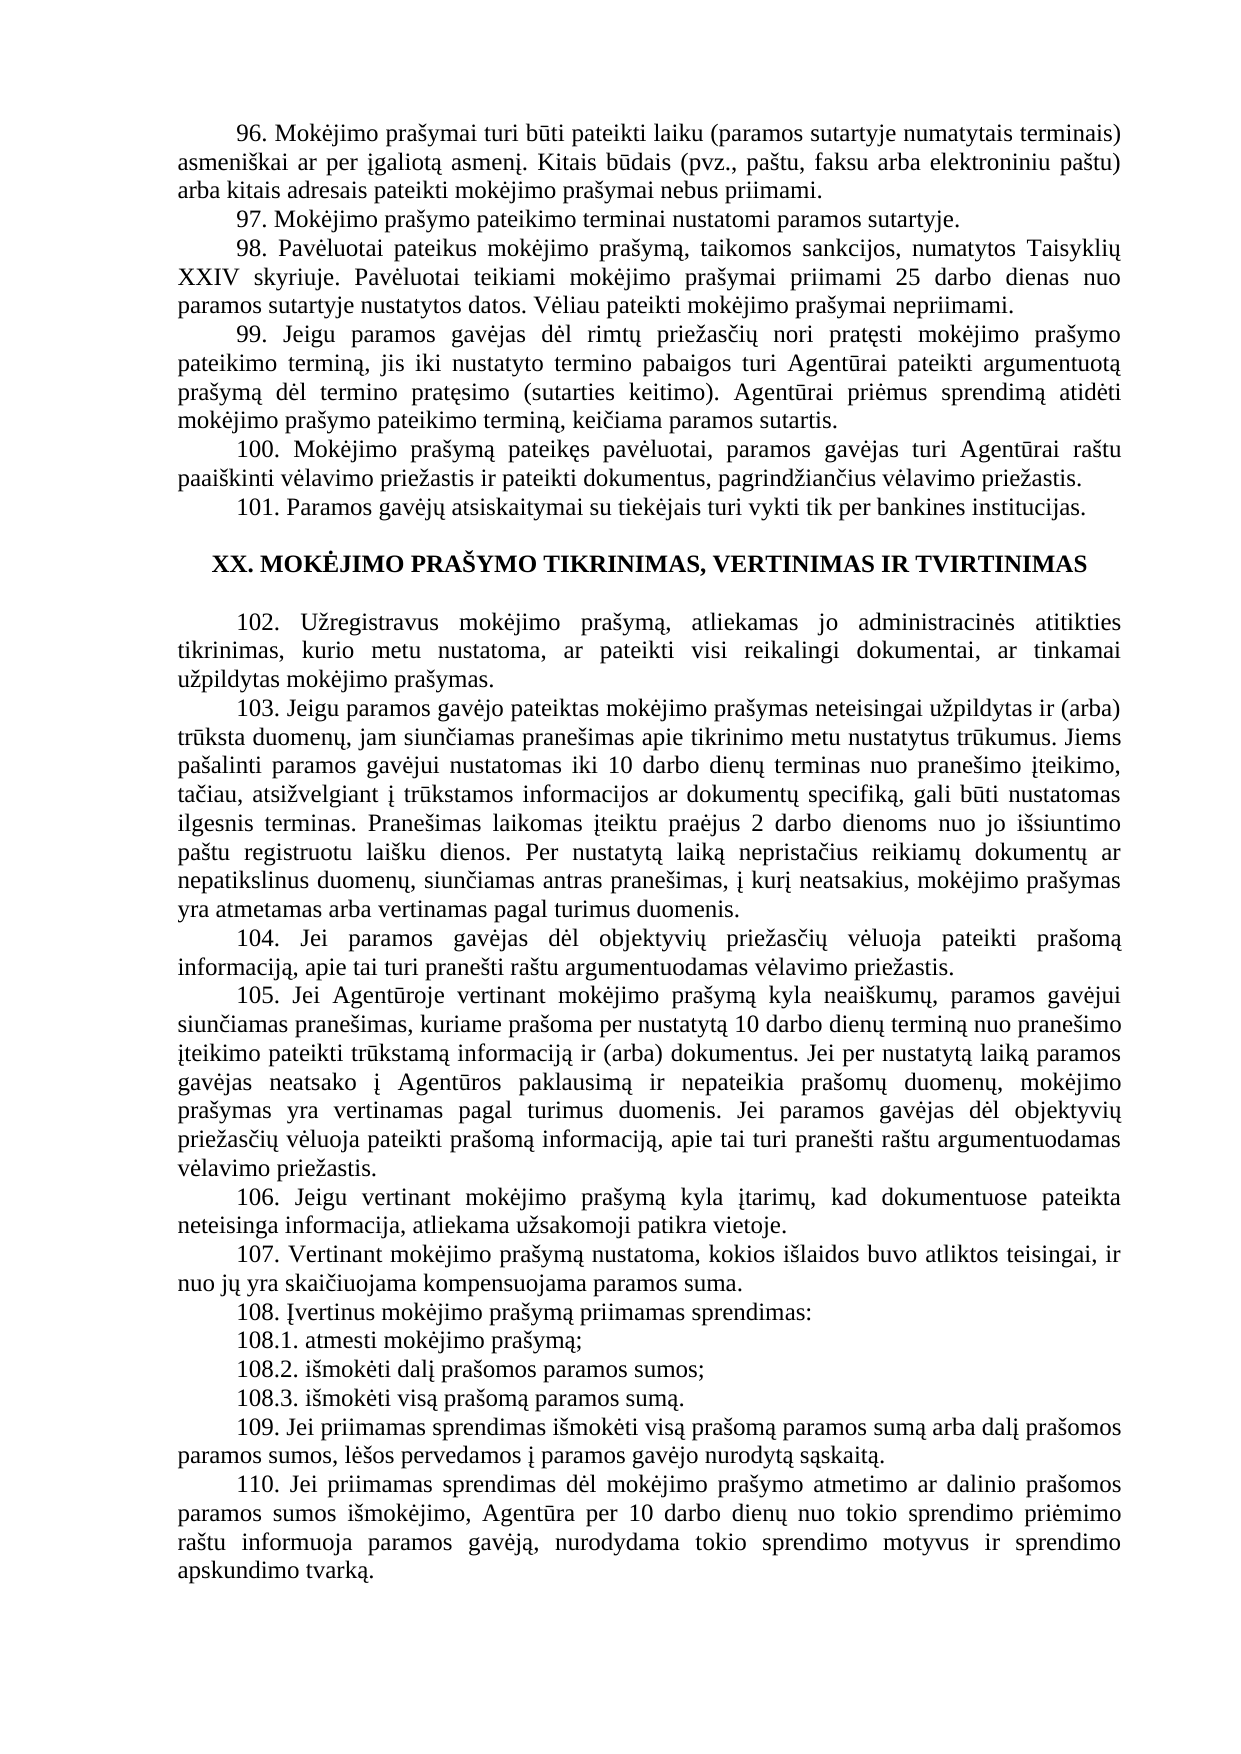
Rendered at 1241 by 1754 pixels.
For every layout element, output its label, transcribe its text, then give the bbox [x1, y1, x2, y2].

text 97. Mokėjimo prašymo pateikimo terminai nustatomi paramos sutartyje. [177, 204, 1122, 233]
text 110. Jei priimamas sprendimas dėl mokėjimo prašymo atmetimo ar dalinio prašomos paramos sumos išmokėjimo, Agentūra per 10 darbo dienų nuo tokio sprendimo priėmimo raštu informuoja paramos gavėją, nurodydama tokio sprendimo motyvus ir sprendimo apskundimo tvarką. [177, 1469, 1122, 1584]
text 99. Jeigu paramos gavėjas dėl rimtų priežasčių nori pratęsti mokėjimo prašymo pateikimo terminą, jis iki nustatyto termino pabaigos turi Agentūrai pateikti argumentuotą prašymą dėl termino pratęsimo (sutarties keitimo). Agentūrai priėmus sprendimą atidėti mokėjimo prašymo pateikimo terminą, keičiama paramos sutartis. [177, 319, 1122, 434]
text 108.3. išmokėti visą prašomą paramos sumą. [177, 1383, 1122, 1412]
text 103. Jeigu paramos gavėjo pateiktas mokėjimo prašymas neteisingai užpildytas ir (arba) trūksta duomenų, jam siunčiamas pranešimas apie tikrinimo metu nustatytus trūkumus. Jiems pašalinti paramos gavėjui nustatomas iki 10 darbo dienų terminas nuo pranešimo įteikimo, tačiau, atsižvelgiant į trūkstamos informacijos ar dokumentų specifiką, gali būti nustatomas ilgesnis terminas. Pranešimas laikomas įteiktu praėjus 2 darbo dienoms nuo jo išsiuntimo paštu registruotu laišku dienos. Per nustatytą laiką nepristačius reikiamų dokumentų ar nepatikslinus duomenų, siunčiamas antras pranešimas, į kurį neatsakius, mokėjimo prašymas yra atmetamas arba vertinamas pagal turimus duomenis. [177, 693, 1122, 923]
text 108. Įvertinus mokėjimo prašymą priimamas sprendimas: [177, 1297, 1122, 1326]
text 102. Užregistravus mokėjimo prašymą, atliekamas jo administracinės atitikties tikrinimas, kurio metu nustatoma, ar pateikti visi reikalingi dokumentai, ar tinkamai užpildytas mokėjimo prašymas. [177, 607, 1122, 693]
text XX. MOKĖJIMO PRAŠYMO TIKRINIMAS, VERTINIMAS IR TVIRTINIMAS [177, 549, 1122, 578]
text 96. Mokėjimo prašymai turi būti pateikti laiku (paramos sutartyje numatytais terminais) asmeniškai ar per įgaliotą asmenį. Kitais būdais (pvz., paštu, faksu arba elektroniniu paštu) arba kitais adresais pateikti mokėjimo prašymai nebus priimami. [177, 118, 1122, 204]
text 100. Mokėjimo prašymą pateikęs pavėluotai, paramos gavėjas turi Agentūrai raštu paaiškinti vėlavimo priežastis ir pateikti dokumentus, pagrindžiančius vėlavimo priežastis. [177, 434, 1122, 492]
text 107. Vertinant mokėjimo prašymą nustatoma, kokios išlaidos buvo atliktos teisingai, ir nuo jų yra skaičiuojama kompensuojama paramos suma. [177, 1239, 1122, 1297]
text 108.2. išmokėti dalį prašomos paramos sumos; [177, 1354, 1122, 1383]
text 104. Jei paramos gavėjas dėl objektyvių priežasčių vėluoja pateikti prašomą informaciją, apie tai turi pranešti raštu argumentuodamas vėlavimo priežastis. [177, 923, 1122, 981]
text 108.1. atmesti mokėjimo prašymą; [177, 1326, 1122, 1354]
text 109. Jei priimamas sprendimas išmokėti visą prašomą paramos sumą arba dalį prašomos paramos sumos, lėšos pervedamos į paramos gavėjo nurodytą sąskaitą. [177, 1412, 1122, 1469]
text 98. Pavėluotai pateikus mokėjimo prašymą, taikomos sankcijos, numatytos Taisyklių XXIV skyriuje. Pavėluotai teikiami mokėjimo prašymai priimami 25 darbo dienas nuo paramos sutartyje nustatytos datos. Vėliau pateikti mokėjimo prašymai nepriimami. [177, 233, 1122, 319]
text 101. Paramos gavėjų atsiskaitymai su tiekėjais turi vykti tik per bankines institucijas. [177, 492, 1122, 521]
text 106. Jeigu vertinant mokėjimo prašymą kyla įtarimų, kad dokumentuose pateikta neteisinga informacija, atliekama užsakomoji patikra vietoje. [177, 1182, 1122, 1239]
text 105. Jei Agentūroje vertinant mokėjimo prašymą kyla neaiškumų, paramos gavėjui siunčiamas pranešimas, kuriame prašoma per nustatytą 10 darbo dienų terminą nuo pranešimo įteikimo pateikti trūkstamą informaciją ir (arba) dokumentus. Jei per nustatytą laiką paramos gavėjas neatsako į Agentūros paklausimą ir nepateikia prašomų duomenų, mokėjimo prašymas yra vertinamas pagal turimus duomenis. Jei paramos gavėjas dėl objektyvių priežasčių vėluoja pateikti prašomą informaciją, apie tai turi pranešti raštu argumentuodamas vėlavimo priežastis. [177, 981, 1122, 1182]
